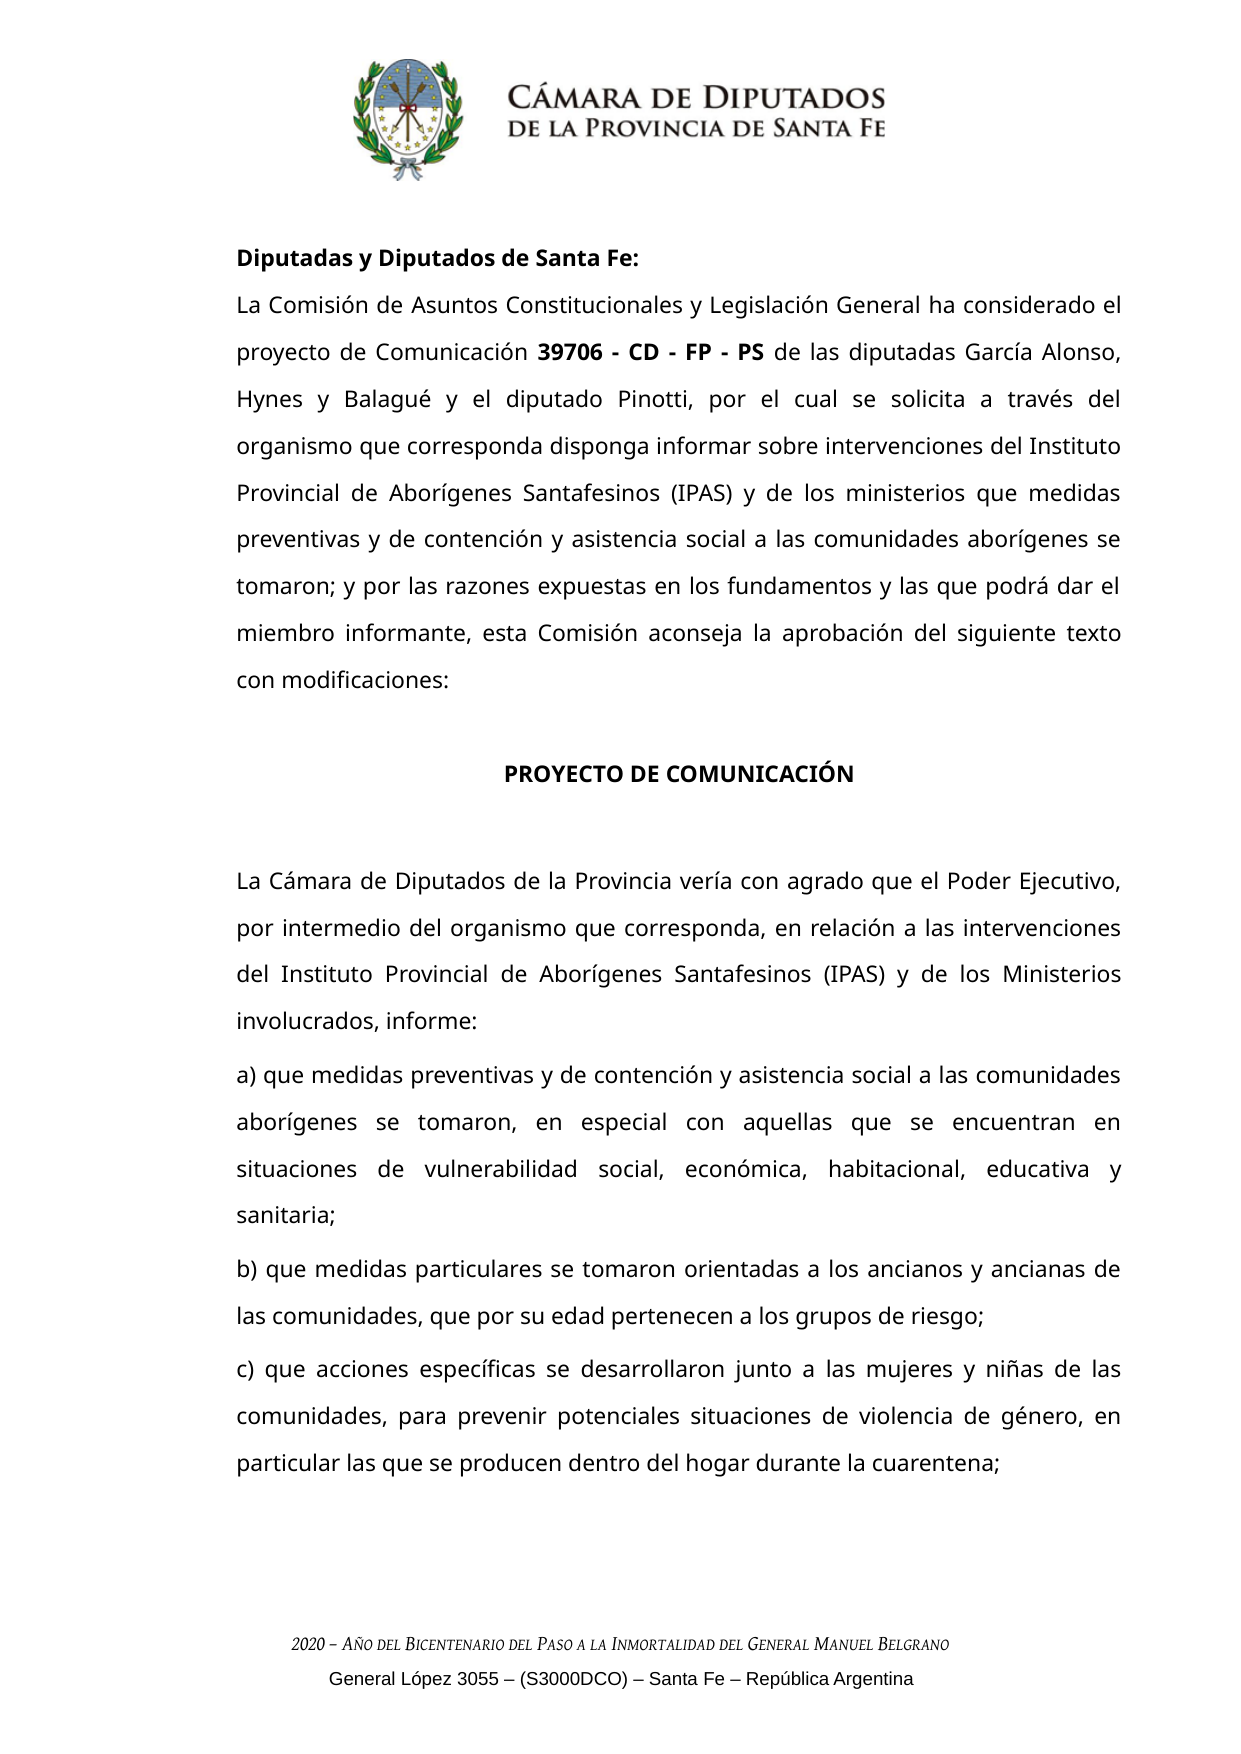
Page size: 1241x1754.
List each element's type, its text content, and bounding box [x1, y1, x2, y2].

text a) que medidas preventivas y de contención y asistencia social a las comunidades aborígenes se tomaron, en especial con aquellas que se encuentran en situaciones de vulnerabilidad social, económica, habitacional, educativa y sanitaria; [236, 1059, 1122, 1231]
text b) que medidas particulares se tomaron orientadas a los ancianos y ancianas de las comunidades, que por su edad pertenecen a los grupos de riesgo; [236, 1253, 1122, 1331]
text PROYECTO DE COMUNICACIÓN [236, 758, 1122, 789]
text La Comisión de Asuntos Constitucionales y Legislación General ha considerado el proyecto de Comunicación 39706 - CD - FP - PS de las diputadas García Alonso, Hynes y Balagué y el diputado Pinotti, por el cual se solicita a través del organismo que corresponda disponga informar sobre intervenciones del Instituto Provincial de Aborígenes Santafesinos (IPAS) y de los ministerios que medidas preventivas y de contención y asistencia social a las comunidades aborígenes se tomaron; y por las razones expuestas en los fundamentos y las que podrá dar el miembro informante, esta Comisión aconseja la aprobación del siguiente texto con modificaciones: [236, 289, 1122, 695]
text c) que acciones específicas se desarrollaron junto a las mujeres y niñas de las comunidades, para prevenir potenciales situaciones de violencia de género, en particular las que se producen dentro del hogar durante la cuarentena; [236, 1353, 1122, 1478]
text La Cámara de Diputados de la Provincia vería con agrado que el Poder Ejecutivo, por intermedio del organismo que corresponda, en relación a las intervenciones del Instituto Provincial de Aborígenes Santafesinos (IPAS) y de los Ministerios involucrados, informe: [236, 865, 1122, 1037]
text Diputadas y Diputados de Santa Fe: [236, 242, 1122, 273]
